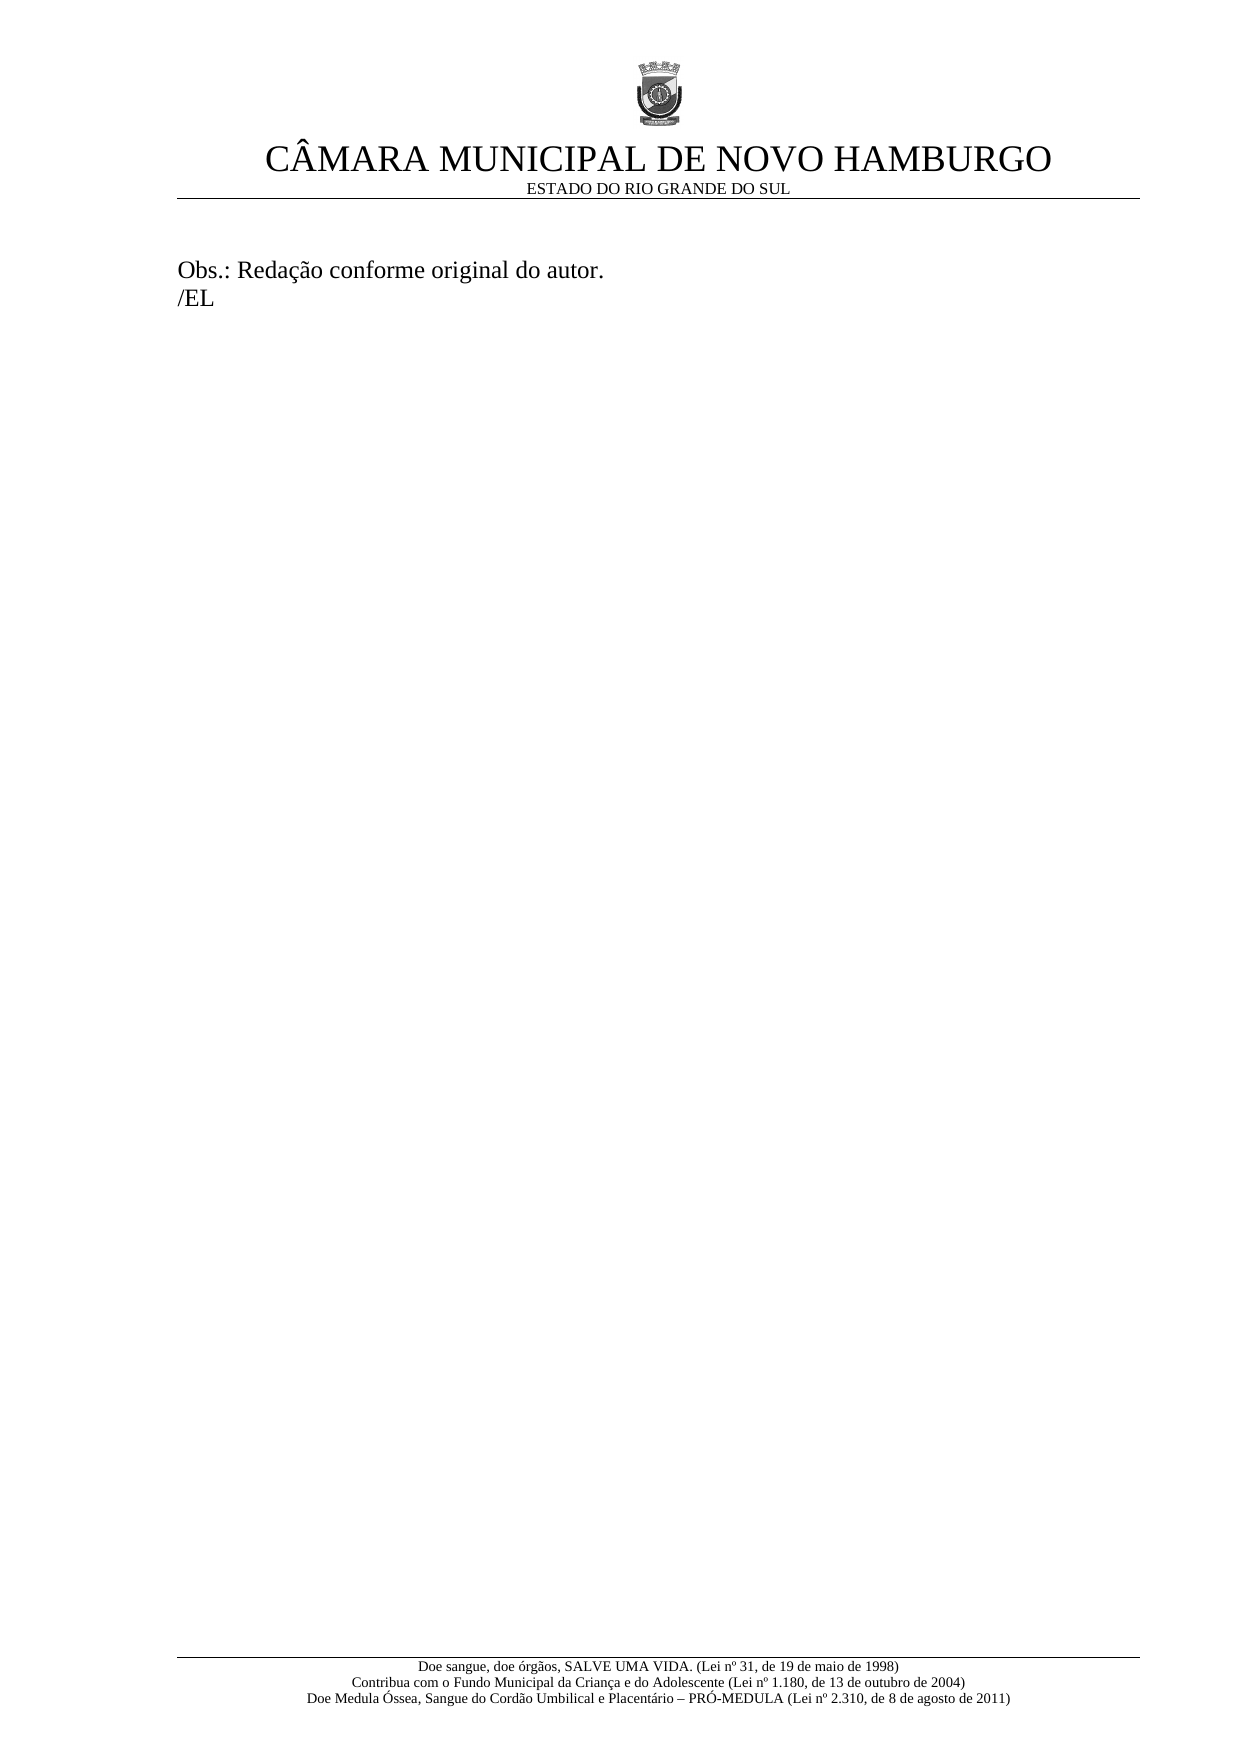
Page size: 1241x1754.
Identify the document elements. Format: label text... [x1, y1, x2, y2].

text /EL [177, 284, 1140, 311]
text Obs.: Redação conforme original do autor. [177, 256, 1140, 284]
